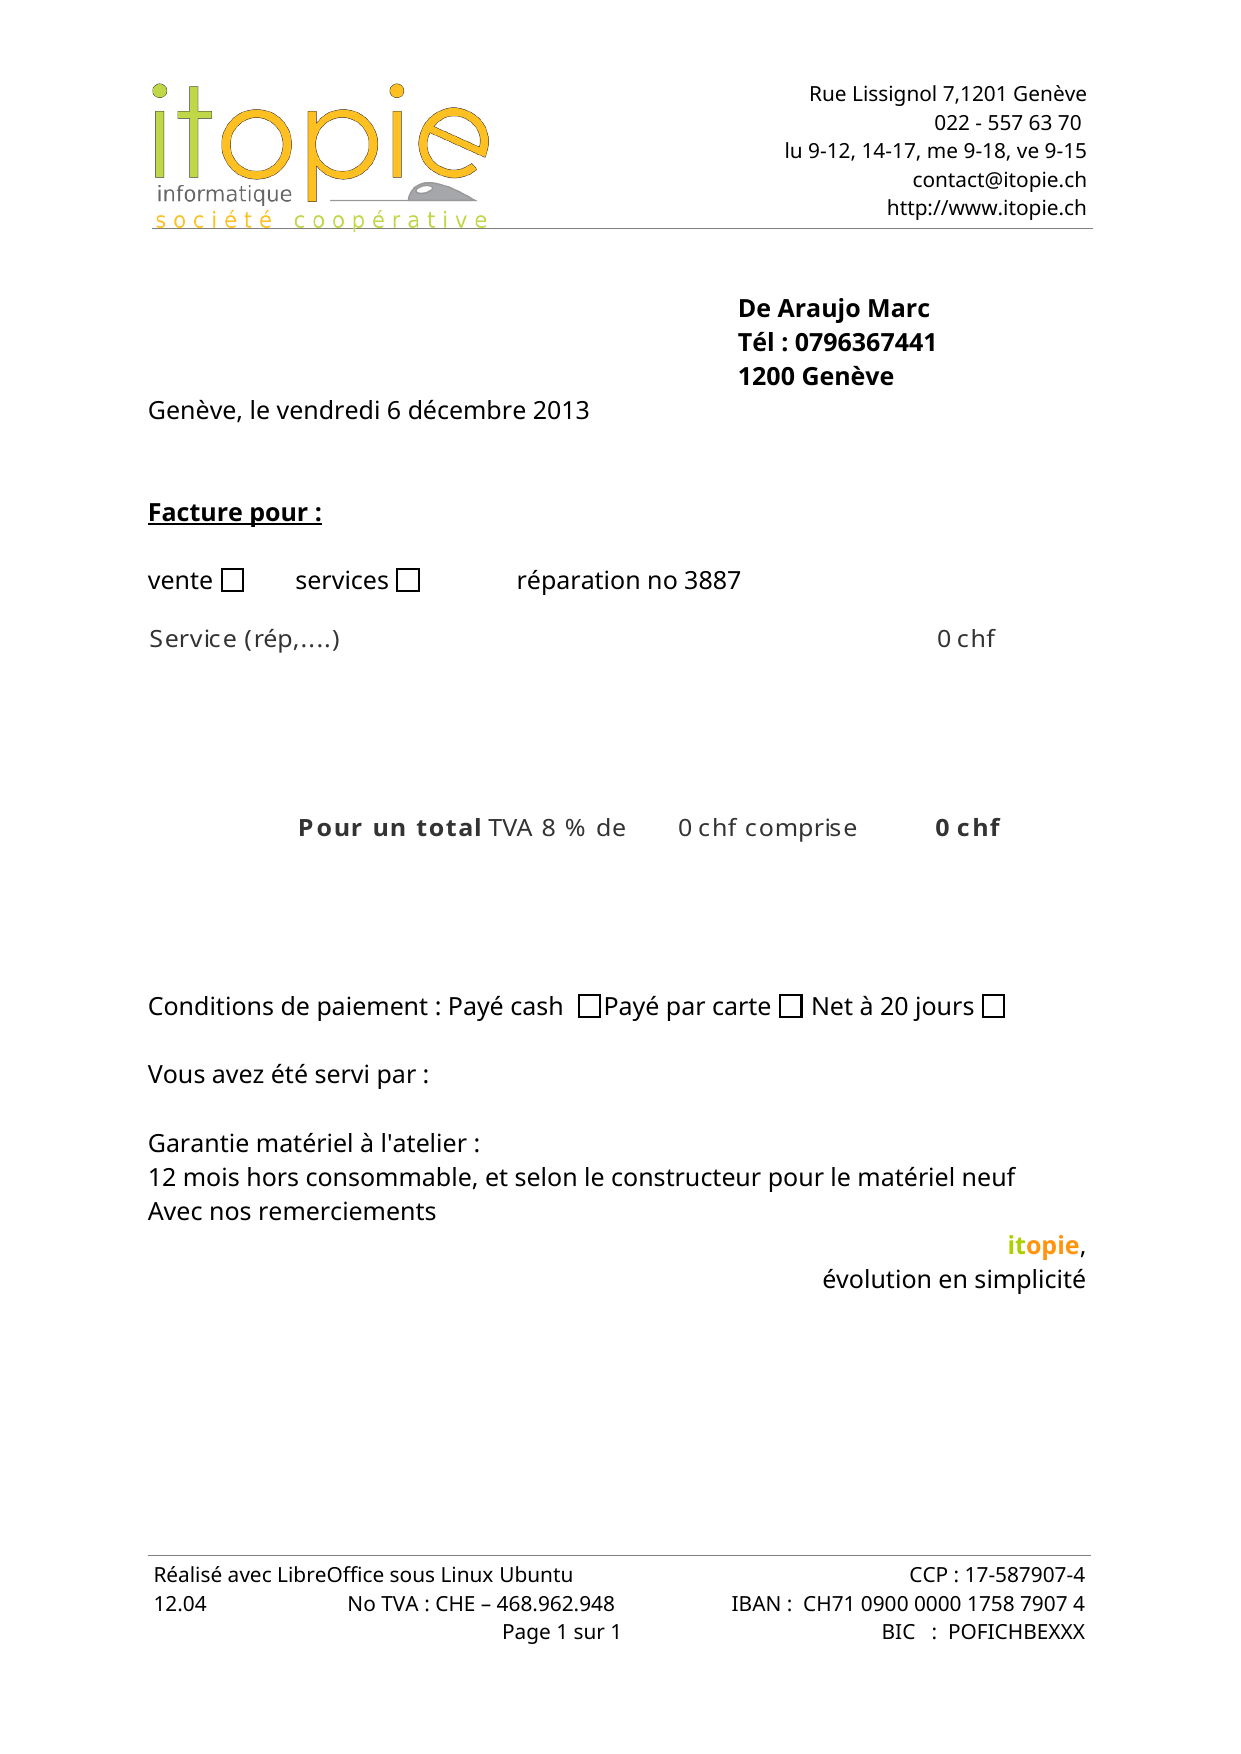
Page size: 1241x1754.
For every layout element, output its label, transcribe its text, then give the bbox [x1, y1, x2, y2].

text itopie, [148, 1227, 1093, 1262]
text Conditions de paiement : Payé cash Payé par carte Net à 20 jours [148, 989, 1093, 1023]
text vente services réparation no 3887 [148, 563, 1093, 597]
text évolution en simplicité [148, 1262, 1093, 1296]
text Avec nos remerciements [148, 1193, 1093, 1227]
text Facture pour : [148, 495, 1093, 529]
text Tél : 0796367441 [148, 324, 1093, 358]
text Genève, le vendredi 6 décembre 2013 [148, 392, 1093, 427]
text Vous avez été servi par : [148, 1057, 1093, 1091]
text 1200 Genève [148, 358, 1093, 392]
text Garantie matériel à l'atelier : [148, 1125, 1093, 1159]
picture [138, 72, 500, 244]
text 12 mois hors consommable, et selon le constructeur pour le matériel neuf [148, 1159, 1093, 1193]
text De Araujo Marc [148, 290, 1093, 324]
